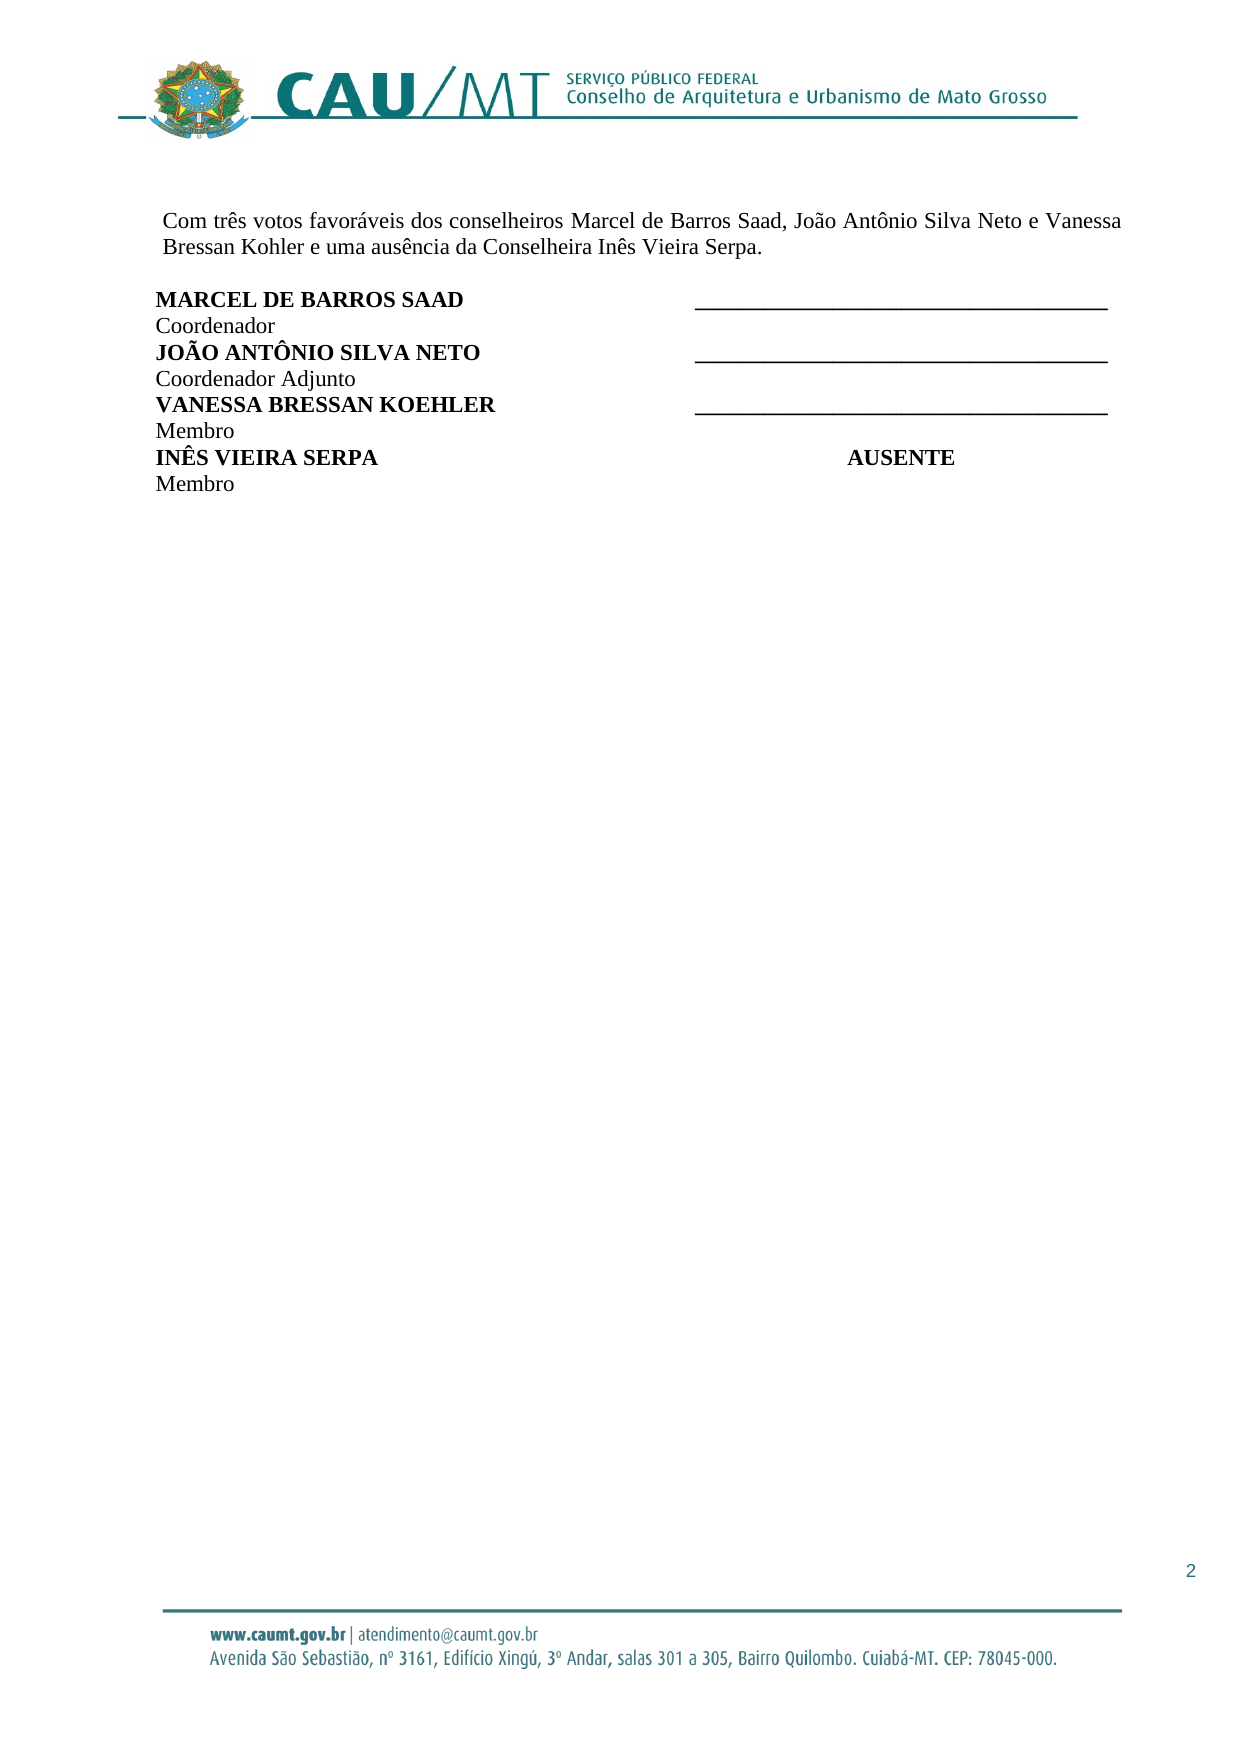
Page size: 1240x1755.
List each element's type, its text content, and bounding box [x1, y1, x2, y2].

table_cell VANESSA BRESSAN KOEHLER Membro [144, 391, 654, 444]
table_cell ____________________________________ [654, 339, 1148, 391]
table_cell ____________________________________ [654, 391, 1148, 444]
table_cell INÊS VIEIRA SERPA Membro [144, 444, 654, 497]
text Com três votos favoráveis dos conselheiros Marcel de Barros Saad, João Antônio Silva Neto e Vanessa Bressan Kohler e uma ausência da Conselheira Inês Vieira Serpa. [162, 207, 1122, 259]
table_cell AUSENTE [654, 444, 1148, 497]
table_cell JOÃO ANTÔNIO SILVA NETO Coordenador Adjunto [144, 339, 654, 391]
table_header ____________________________________ [654, 286, 1148, 338]
table_header MARCEL DE BARROS SAAD Coordenador [144, 286, 654, 338]
